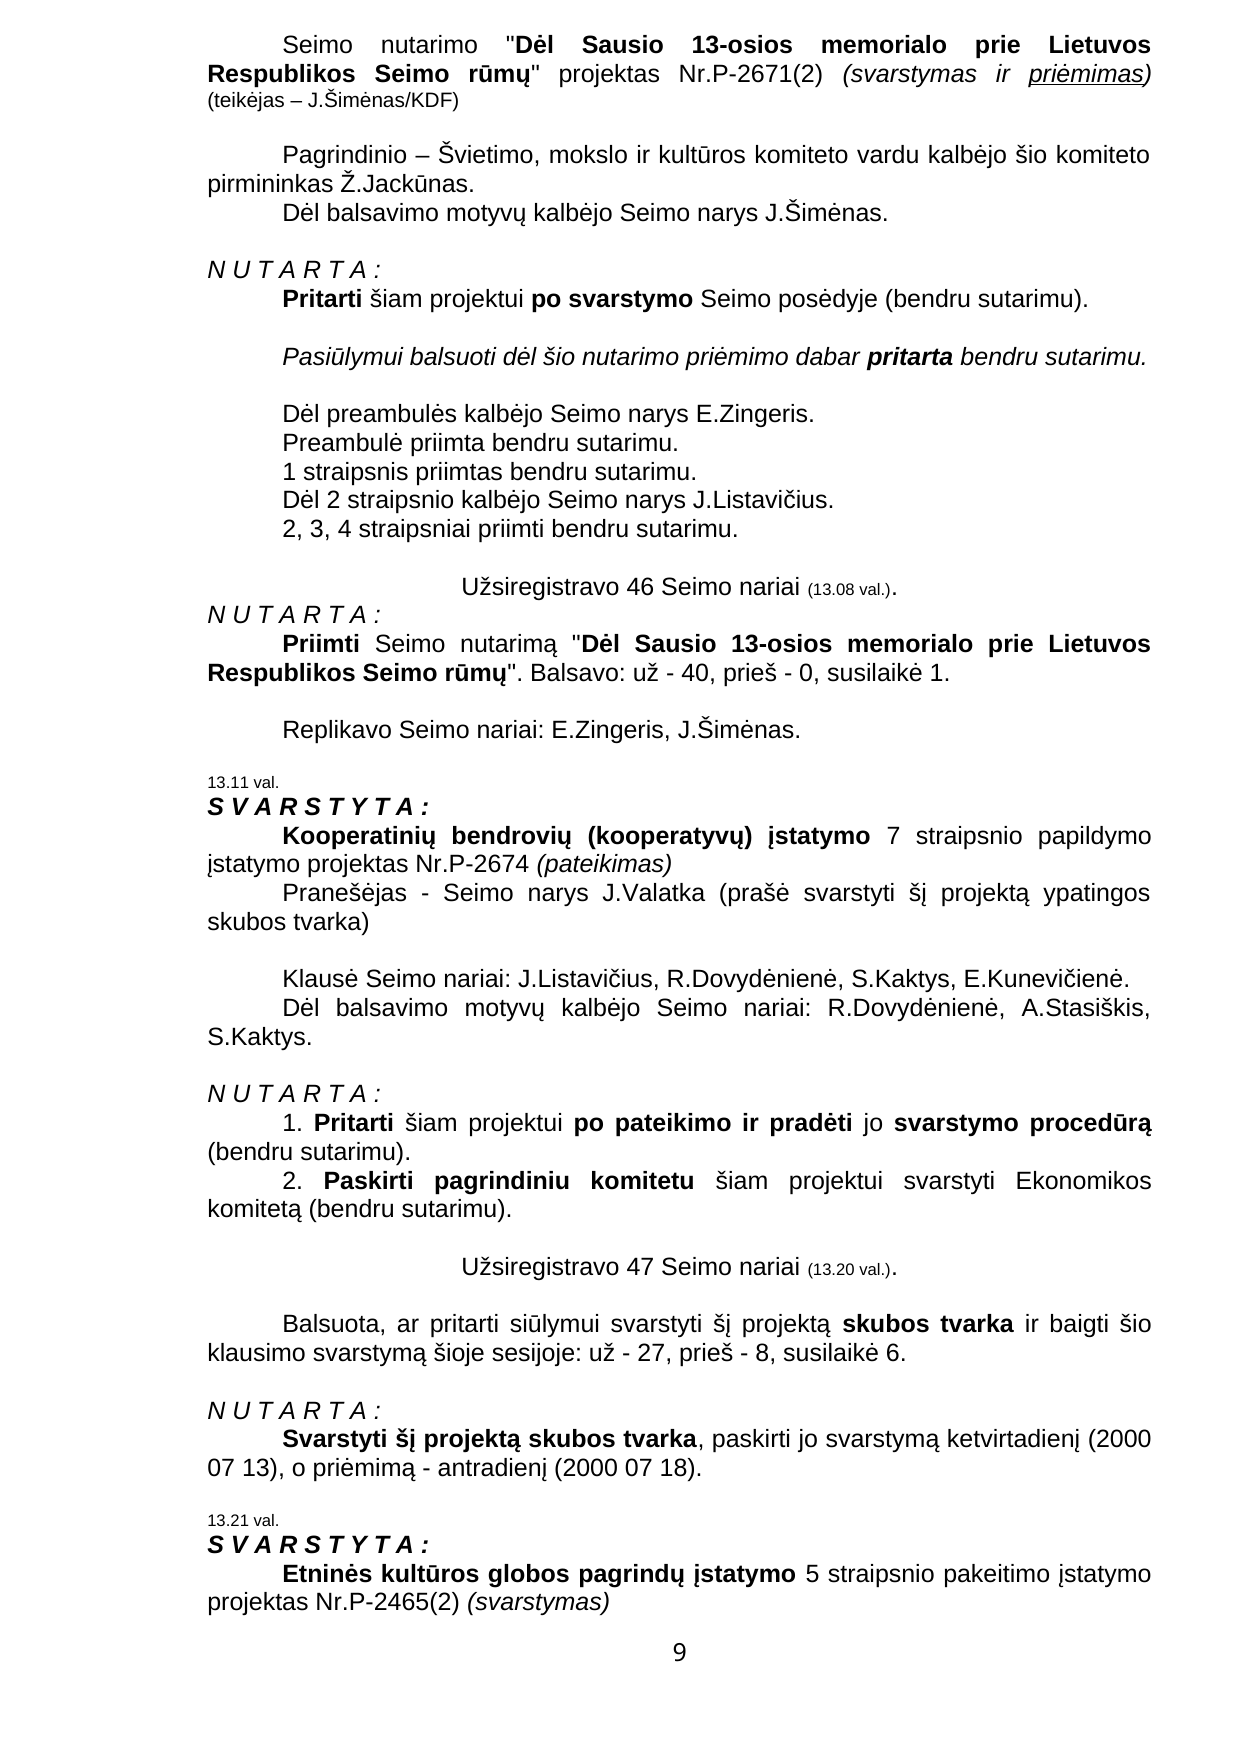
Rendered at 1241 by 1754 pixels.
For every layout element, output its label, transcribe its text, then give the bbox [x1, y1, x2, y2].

text Etninės kultūros globos pagrindų įstatymo 5 straipsnio pakeitimo įstatymo projektas Nr.P-2465(2) (svarstymas) [207, 1558, 1152, 1616]
text Dėl balsavimo motyvų kalbėjo Seimo nariai: R.Dovydėnienė, A.Stasiškis, S.Kaktys. [207, 993, 1152, 1051]
text Kooperatinių bendrovių (kooperatyvų) įstatymo 7 straipsnio papildymo įstatymo projektas Nr.P-2674 (pateikimas) [207, 821, 1152, 878]
text N U T A R T A : [207, 1079, 1152, 1108]
text Svarstyti šį projektą skubos tvarka, paskirti jo svarstymą ketvirtadienį (2000 07 13), o priėmimą - antradienį (2000 07 18). [207, 1424, 1152, 1482]
text S V A R S T Y T A : [207, 1530, 1152, 1558]
text Replikavo Seimo nariai: E.Zingeris, J.Šimėnas. [207, 715, 1152, 744]
text Balsuota, ar pritarti siūlymui svarstyti šį projektą skubos tvarka ir baigti šio klausimo svarstymą šioje sesijoje: už - 27, prieš - 8, susilaikė 6. [207, 1309, 1152, 1367]
text Užsiregistravo 47 Seimo nariai (13.20 val.). [207, 1252, 1152, 1281]
text 2. Paskirti pagrindiniu komitetu šiam projektui svarstyti Ekonomikos komitetą (bendru sutarimu). [207, 1166, 1152, 1223]
text N U T A R T A : [207, 600, 1152, 629]
text N U T A R T A : [207, 1396, 1152, 1424]
text Priimti Seimo nutarimą "Dėl Sausio 13-osios memorialo prie Lietuvos Respublikos Seimo rūmų". Balsavo: už - 40, prieš - 0, susilaikė 1. [207, 629, 1152, 686]
text Dėl 2 straipsnio kalbėjo Seimo narys J.Listavičius. [207, 485, 1152, 514]
text Pranešėjas - Seimo narys J.Valatka (prašė svarstyti šį projektą ypatingos skubos tvarka) [207, 878, 1152, 936]
text Užsiregistravo 46 Seimo nariai (13.08 val.). [207, 571, 1152, 600]
text 1 straipsnis priimtas bendru sutarimu. [207, 456, 1152, 485]
text Pasiūlymui balsuoti dėl šio nutarimo priėmimo dabar pritarta bendru sutarimu. [207, 341, 1152, 370]
text Dėl balsavimo motyvų kalbėjo Seimo narys J.Šimėnas. [207, 198, 1152, 226]
text 2, 3, 4 straipsniai priimti bendru sutarimu. [207, 514, 1152, 543]
text Klausė Seimo nariai: J.Listavičius, R.Dovydėnienė, S.Kaktys, E.Kunevičienė. [207, 964, 1152, 993]
text 13.11 val. [207, 773, 1152, 792]
text Dėl preambulės kalbėjo Seimo narys E.Zingeris. [207, 399, 1152, 428]
text Preambulė priimta bendru sutarimu. [207, 428, 1152, 456]
text N U T A R T A : [207, 255, 1152, 284]
text 13.21 val. [207, 1511, 1152, 1530]
text 1. Pritarti šiam projektui po pateikimo ir pradėti jo svarstymo procedūrą (bendru sutarimu). [207, 1108, 1152, 1166]
text Seimo nutarimo "Dėl Sausio 13-osios memorialo prie Lietuvos Respublikos Seimo rūmų" projektas Nr.P-2671(2) (svarstymas ir priėmimas) (teikėjas – J.Šimėnas/KDF) [207, 30, 1152, 111]
text Pagrindinio – Švietimo, mokslo ir kultūros komiteto vardu kalbėjo šio komiteto pirmininkas Ž.Jackūnas. [207, 140, 1152, 198]
text S V A R S T Y T A : [207, 792, 1152, 821]
text Pritarti šiam projektui po svarstymo Seimo posėdyje (bendru sutarimu). [207, 284, 1152, 313]
